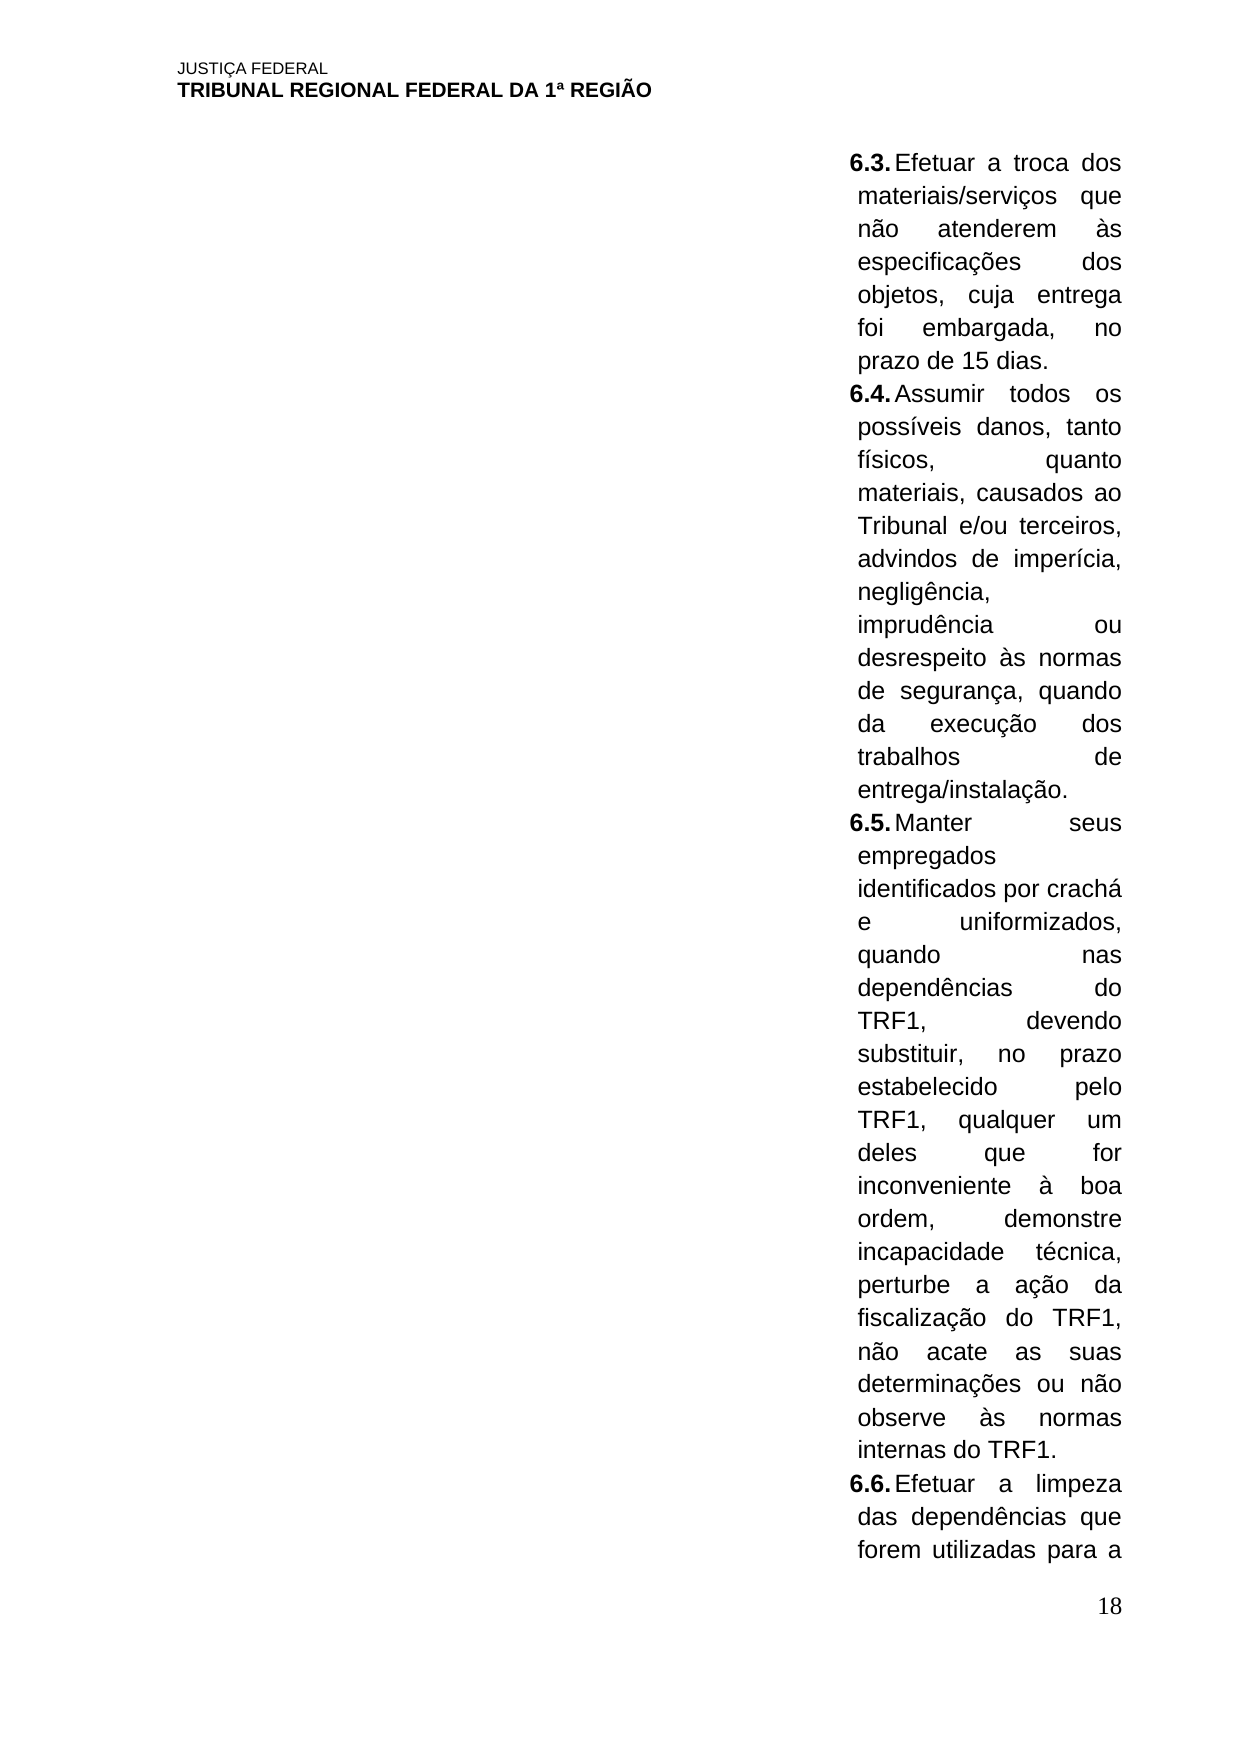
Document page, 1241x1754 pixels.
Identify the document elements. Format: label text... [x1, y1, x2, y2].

list Efetuar a limpeza das dependências que forem utilizadas para a [812, 1468, 1122, 1563]
list Assumir todos os possíveis danos, tanto físicos, quanto materiais, causados ao Tribunal e/ou terceiros, advindos de imperícia, negligência, imprudência ou desrespeito às normas de segurança, quando da execução dos trabalhos de entrega/instalação. [812, 379, 1122, 804]
list Manter seus empregados identificados por crachá e uniformizados, quando nas dependências do TRF1, devendo substituir, no prazo estabelecido pelo TRF1, qualquer um deles que for inconveniente à boa ordem, demonstre incapacidade técnica, perturbe a ação da fiscalização do TRF1, não acate as suas determinações ou não observe às normas internas do TRF1. [812, 808, 1122, 1464]
list Efetuar a troca dos materiais/serviços que não atenderem às especificações dos objetos, cuja entrega foi embargada, no prazo de 15 dias. [812, 148, 1122, 374]
